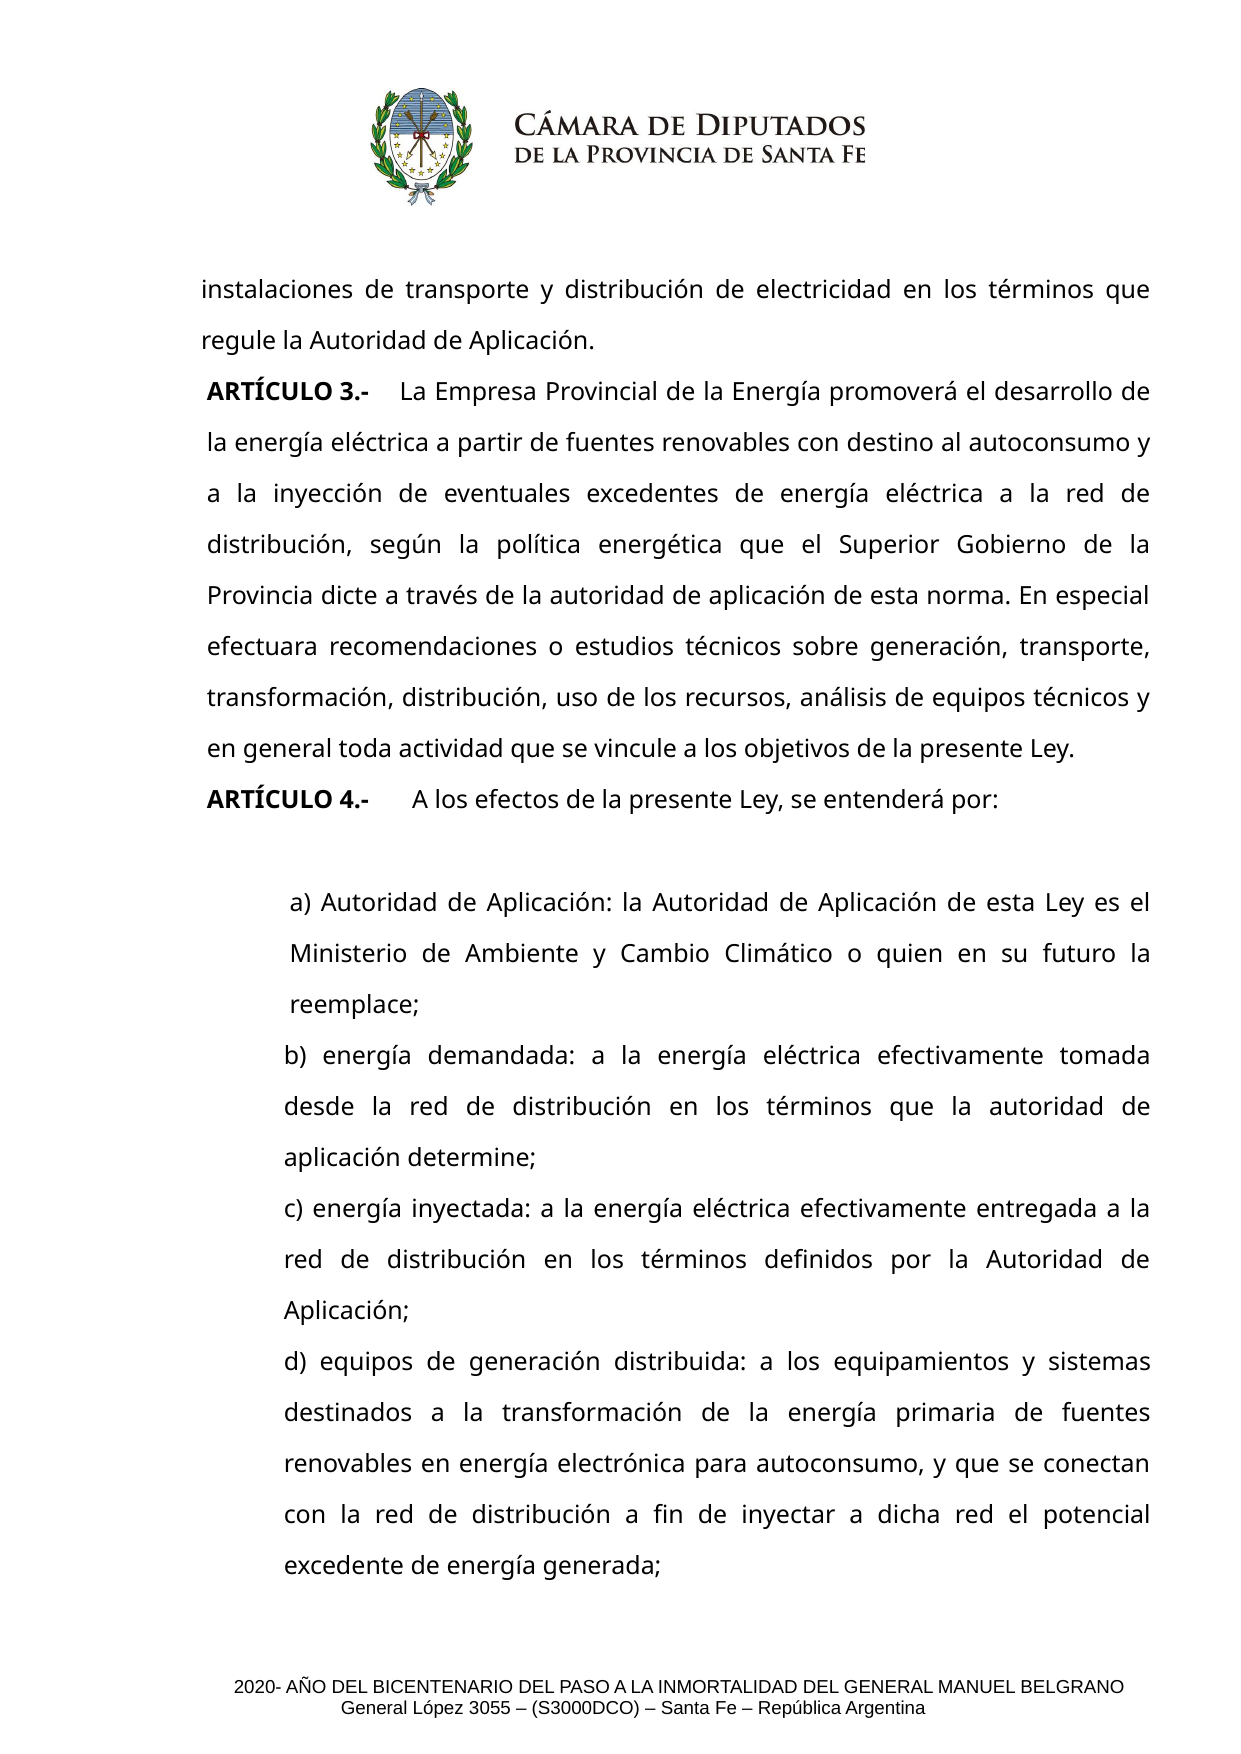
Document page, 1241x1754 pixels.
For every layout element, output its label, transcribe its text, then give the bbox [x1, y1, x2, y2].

list instalaciones de transporte y distribución de electricidad en los términos que regule la Autoridad de Aplicación. [201, 272, 1152, 357]
list a) Autoridad de Aplicación: la Autoridad de Aplicación de esta Ley es el Ministerio de Ambiente y Cambio Climático o quien en su futuro la reemplace; [289, 884, 1152, 1020]
list La Empresa Provincial de la Energía promoverá el desarrollo de la energía eléctrica a partir de fuentes renovables con destino al autoconsumo y a la inyección de eventuales excedentes de energía eléctrica a la red de distribución, según la política energética que el Superior Gobierno de la Provincia dicte a través de la autoridad de aplicación de esta norma. En especial efectuara recomendaciones o estudios técnicos sobre generación, transporte, transformación, distribución, uso de los recursos, análisis de equipos técnicos y en general toda actividad que se vincule a los objetivos de la presente Ley. [207, 374, 1152, 765]
list A los efectos de la presente Ley, se entenderá por: [399, 782, 1152, 816]
list c) energía inyectada: a la energía eléctrica efectivamente entregada a la red de distribución en los términos definidos por la Autoridad de Aplicación; [283, 1190, 1152, 1327]
table_header ARTÍCULO 4.- [207, 782, 399, 832]
list b) energía demandada: a la energía eléctrica efectivamente tomada desde la red de distribución en los términos que la autoridad de aplicación determine; [283, 1037, 1152, 1173]
list d) equipos de generación distribuida: a los equipamientos y sistemas destinados a la transformación de la energía primaria de fuentes renovables en energía electrónica para autoconsumo, y que se conectan con la red de distribución a fin de inyectar a dicha red el potencial excedente de energía generada; [283, 1343, 1152, 1582]
table_header ARTÍCULO 3.- [207, 374, 399, 424]
picture [370, 88, 866, 210]
